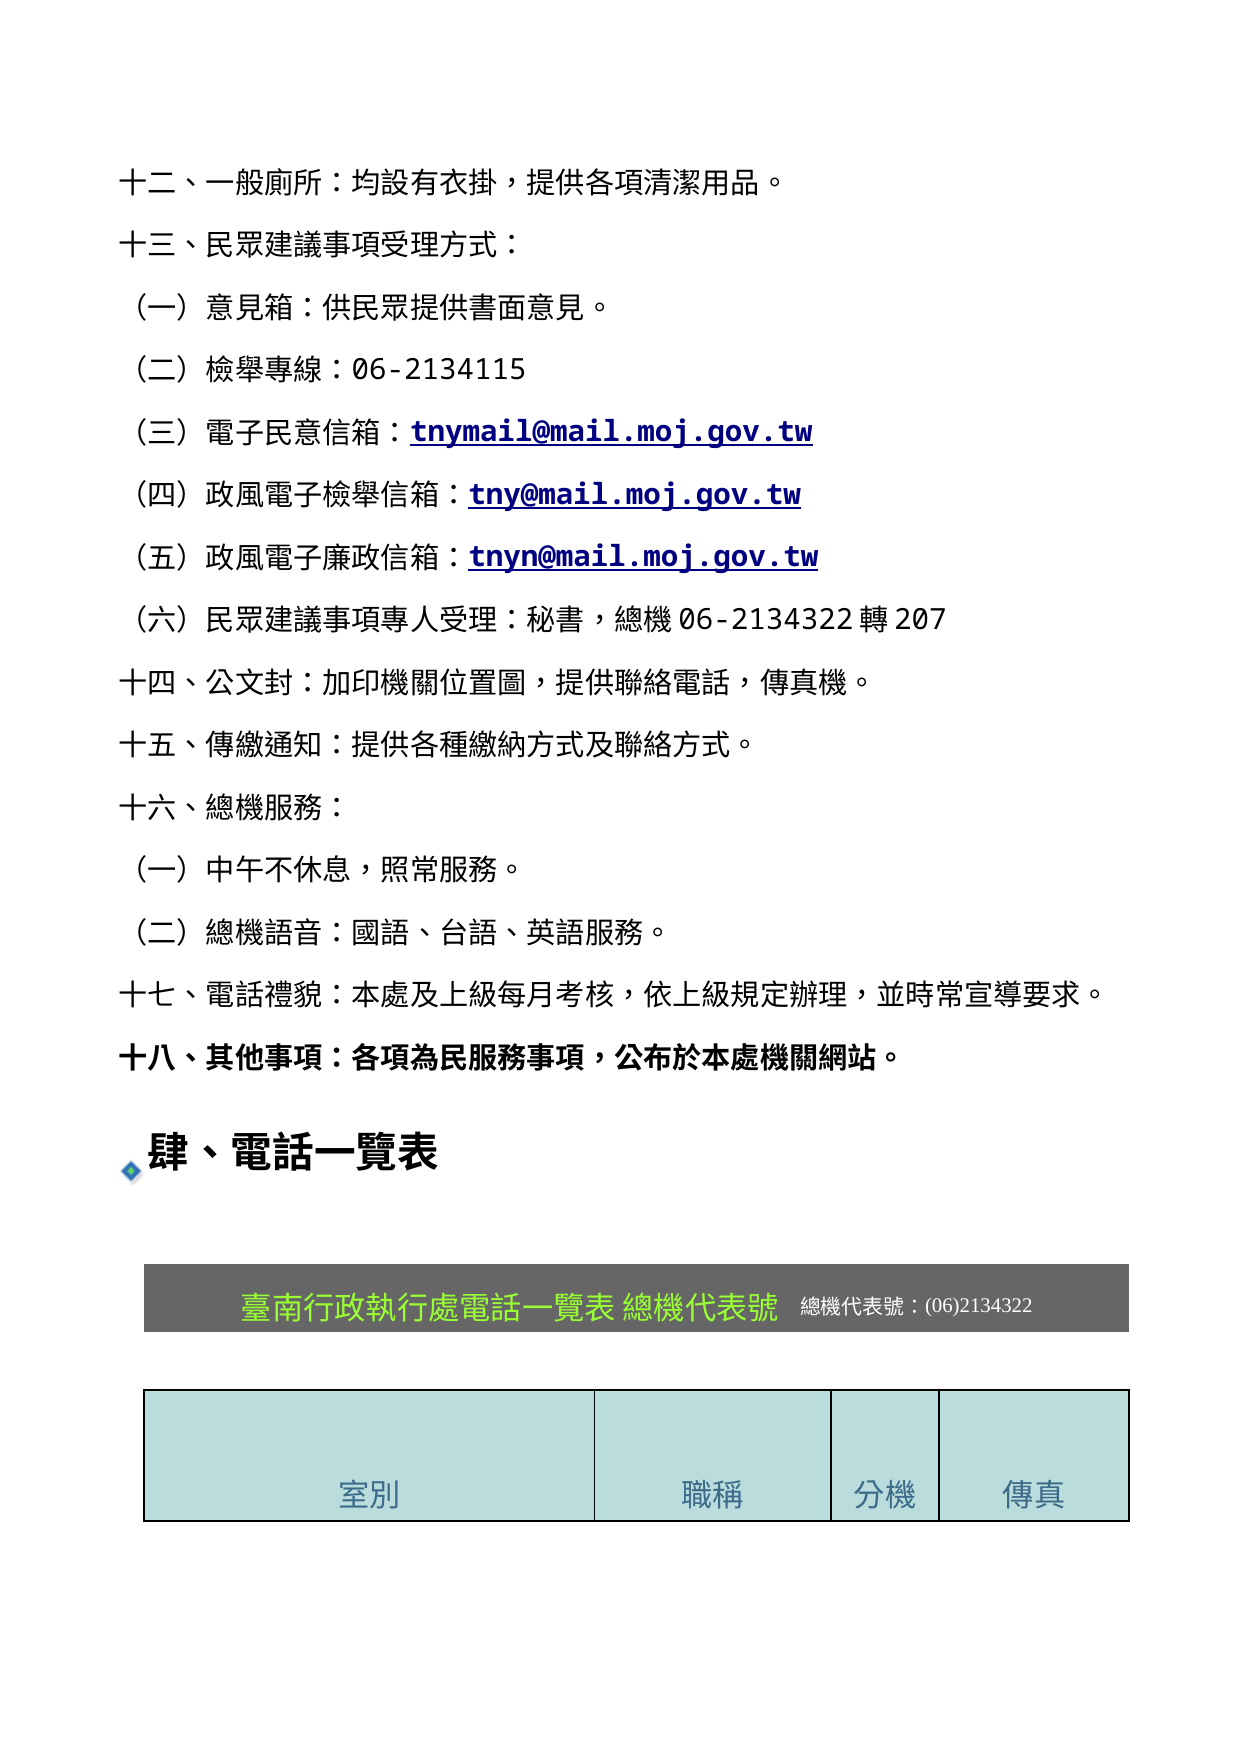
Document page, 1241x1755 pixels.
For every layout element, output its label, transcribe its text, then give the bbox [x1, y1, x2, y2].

text 十二、一般廁所：均設有衣掛，提供各項清潔用品。 [118, 139, 1155, 201]
table_header 分機 [832, 1391, 938, 1520]
text （二）總機語音：國語、台語、英語服務。 [118, 889, 1155, 951]
text （六）民眾建議事項專人受理：秘書，總機06-2134322轉207 [118, 576, 1155, 639]
text 十八、其他事項：各項為民服務事項，公布於本處機關網站。 [118, 1014, 1155, 1076]
text （一）中午不休息，照常服務。 [118, 826, 1155, 889]
table_header 職稱 [595, 1391, 830, 1520]
text 十五、傳繳通知：提供各種繳納方式及聯絡方式。 [118, 701, 1155, 764]
text （一）意見箱：供民眾提供書面意見。 [118, 264, 1155, 326]
table_header 室別 [145, 1391, 594, 1520]
text 十七、電話禮貌：本處及上級每月考核，依上級規定辦理，並時常宣導要求。 [118, 951, 1155, 1014]
table_header 傳真 [940, 1391, 1128, 1520]
text （三）電子民意信箱：tnymail@mail.moj.gov.tw [118, 389, 1155, 451]
text 十四、公文封：加印機關位置圖，提供聯絡電話，傳真機。 [118, 639, 1155, 701]
text （五）政風電子廉政信箱：tnyn@mail.moj.gov.tw [118, 514, 1155, 576]
text （四）政風電子檢舉信箱：tny@mail.moj.gov.tw [118, 451, 1155, 514]
text （二）檢舉專線：06-2134115 [118, 326, 1155, 389]
text 十六、總機服務： [118, 764, 1155, 826]
text 十三、民眾建議事項受理方式： [118, 201, 1155, 264]
table_header 臺南行政執行處電話一覽表 總機代表號 總機代表號：(06)2134322 [144, 1264, 1129, 1332]
text 肆、電話一覽表 [118, 1076, 1155, 1201]
